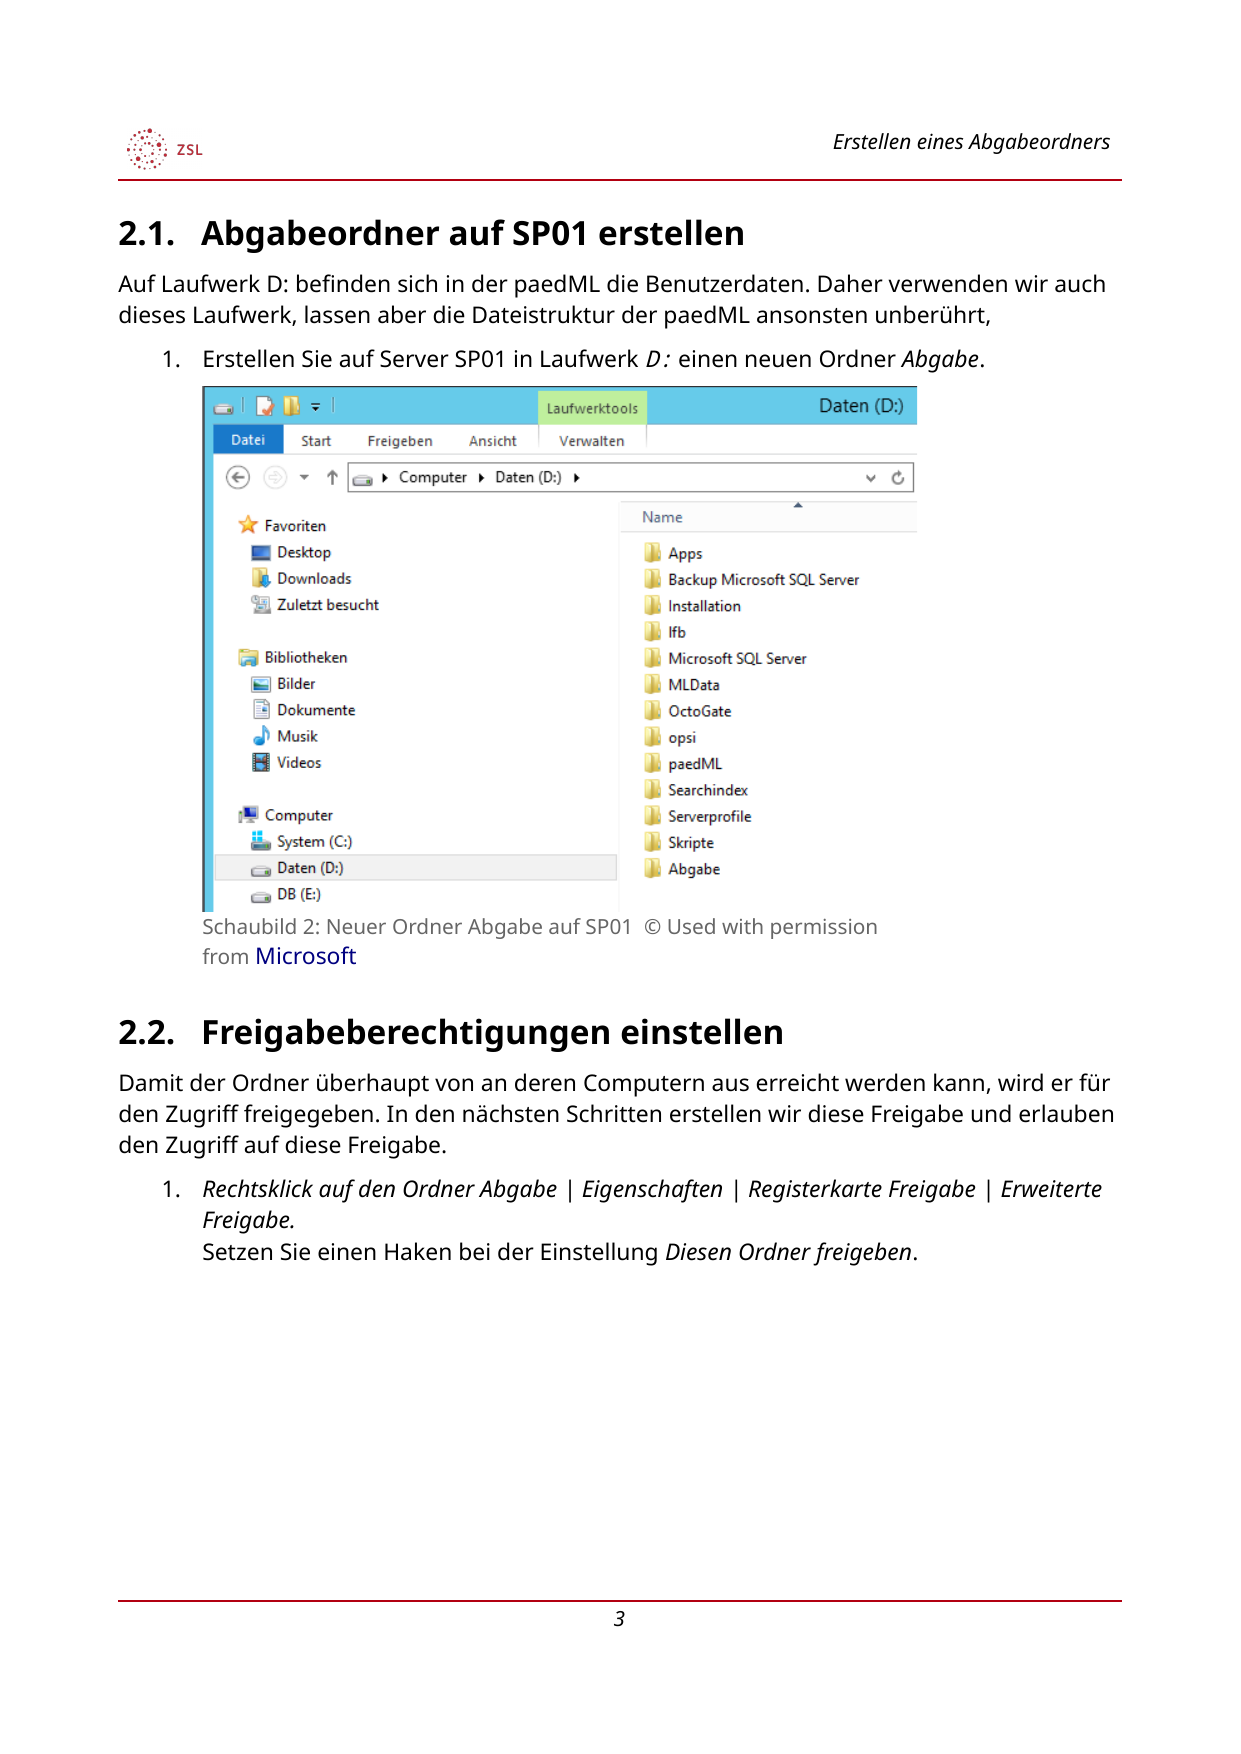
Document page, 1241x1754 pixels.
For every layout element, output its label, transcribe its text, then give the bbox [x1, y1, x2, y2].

subtitle Abgabeordner auf SP01 erstellen [118, 210, 1122, 256]
list Schaubild 2: Neuer Ordner Abgabe auf SP01 © Used with permission from Microsoft [202, 912, 917, 972]
text Damit der Ordner überhaupt von an deren Computern aus erreicht werden kann, wird er für den Zugriff freigegeben. In den nächsten Schritten erstellen wir diese Freigabe und erlauben den Zugriff auf diese Freigabe. [118, 1067, 1122, 1161]
subtitle Freigabeberechtigungen einstellen [118, 1009, 1122, 1054]
text Auf Laufwerk D: befinden sich in der paedML die Benutzerdaten. Daher verwenden wir auch dieses Laufwerk, lassen aber die Dateistruktur der paedML ansonsten unberührt, [118, 268, 1122, 331]
list Erstellen Sie auf Server SP01 in Laufwerk D: einen neuen Ordner Abgabe. [156, 343, 1122, 972]
picture [202, 386, 918, 912]
picture [127, 128, 203, 170]
list Rechtsklick auf den Ordner Abgabe | Eigenschaften | Registerkarte Freigabe | Erweiterte Freigabe. Setzen Sie einen Haken bei der Einstellung Diesen Ordner freigeben. [156, 1173, 1122, 1267]
